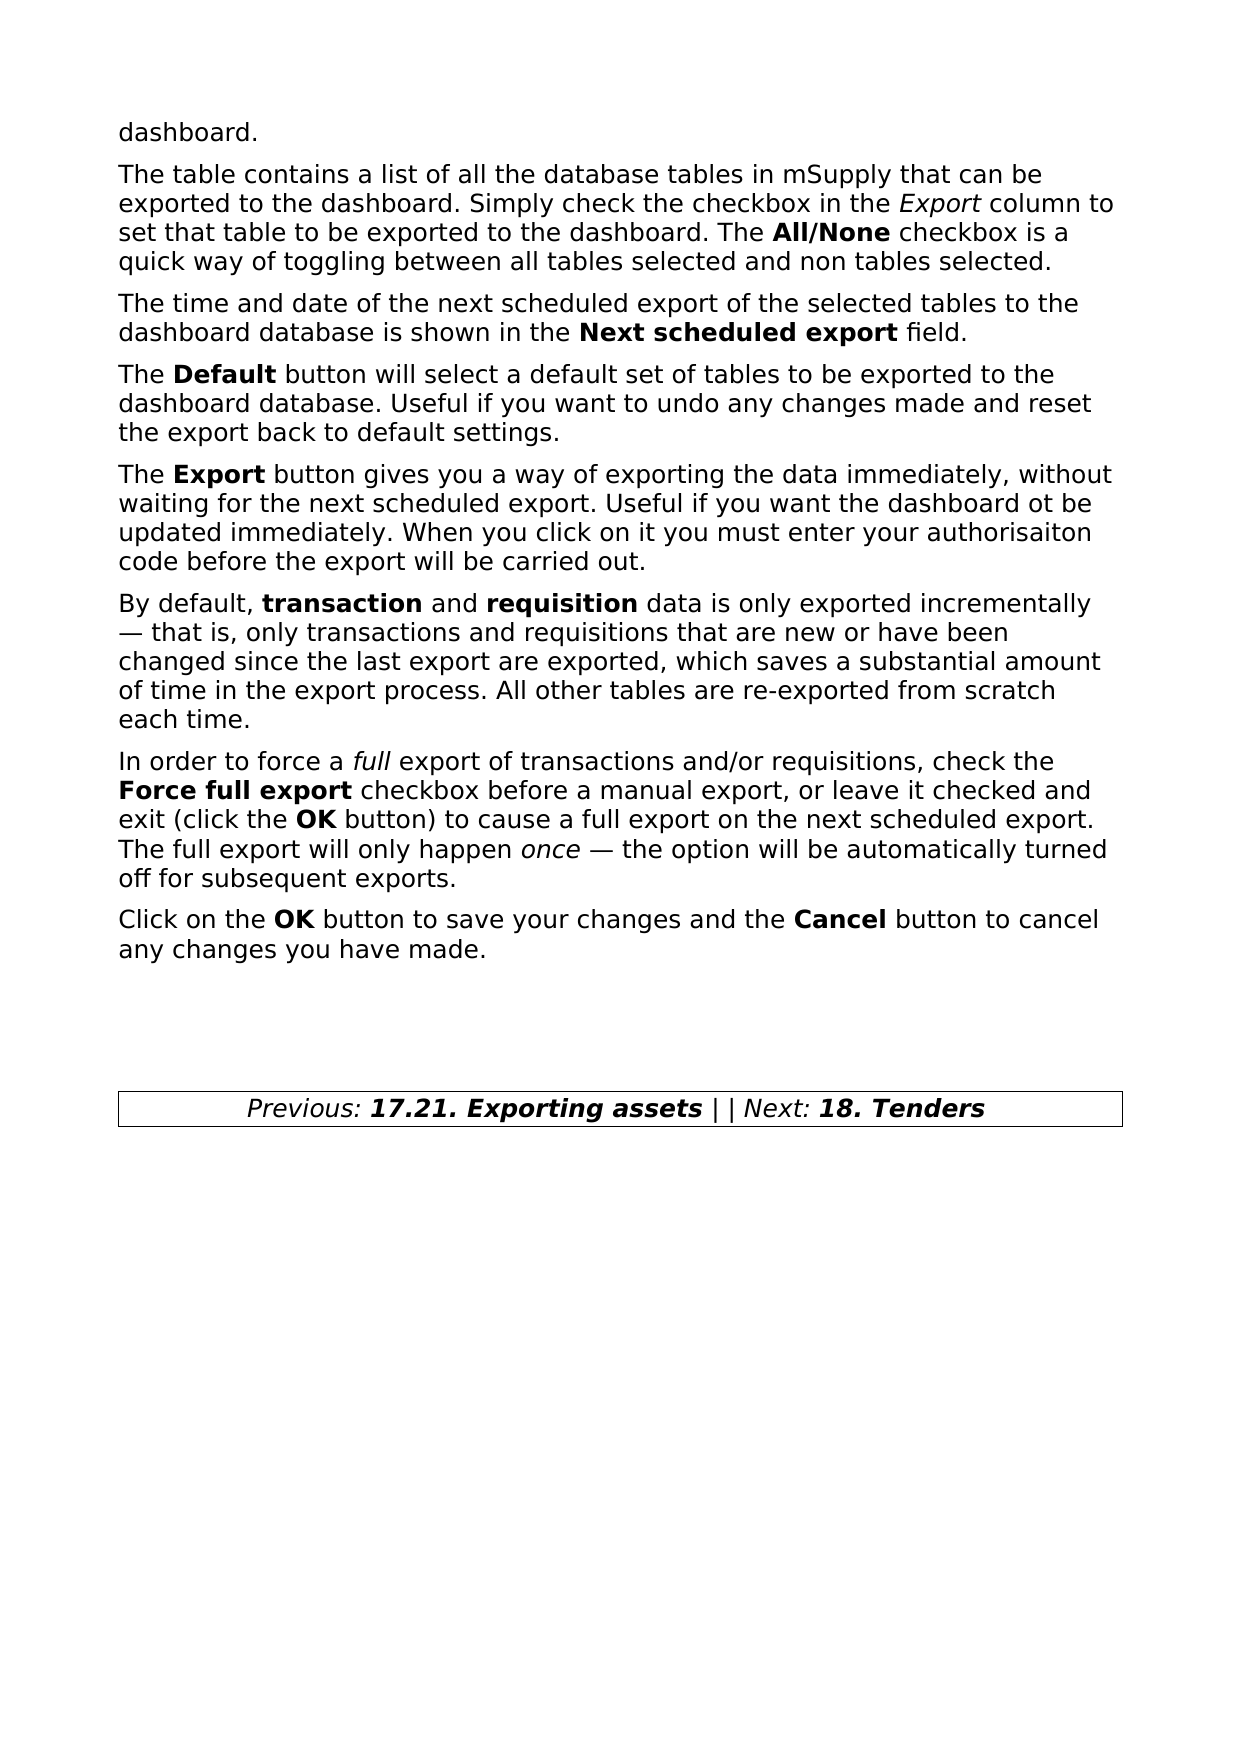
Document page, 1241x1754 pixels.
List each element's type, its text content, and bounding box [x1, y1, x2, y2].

text The Default button will select a default set of tables to be exported to the dashboard database. Useful if you want to undo any changes made and reset the export back to default settings. [118, 360, 1122, 447]
text The table contains a list of all the database tables in mSupply that can be exported to the dashboard. Simply check the checkbox in the Export column to set that table to be exported to the dashboard. The All/None checkbox is a quick way of toggling between all tables selected and non tables selected. [118, 160, 1122, 276]
table_header Previous: 17.21. Exporting assets | | Next: 18. Tenders [119, 1092, 1122, 1126]
text Click on the OK button to save your changes and the Cancel button to cancel any changes you have made. [118, 906, 1122, 964]
text The time and date of the next scheduled export of the selected tables to the dashboard database is shown in the Next scheduled export field. [118, 289, 1122, 347]
text dashboard. [118, 118, 1122, 147]
text In order to force a full export of transactions and/or requisitions, check the Force full export checkbox before a manual export, or leave it checked and exit (click the OK button) to cause a full export on the next scheduled export. The full export will only happen once — the option will be automatically turned off for subsequent exports. [118, 747, 1122, 893]
text The Export button gives you a way of exporting the data immediately, without waiting for the next scheduled export. Useful if you want the dashboard ot be updated immediately. When you click on it you must enter your authorisaiton code before the export will be carried out. [118, 460, 1122, 576]
text By default, transaction and requisition data is only exported incrementally — that is, only transactions and requisitions that are new or have been changed since the last export are exported, which saves a substantial amount of time in the export process. All other tables are re-exported from scratch each time. [118, 589, 1122, 735]
